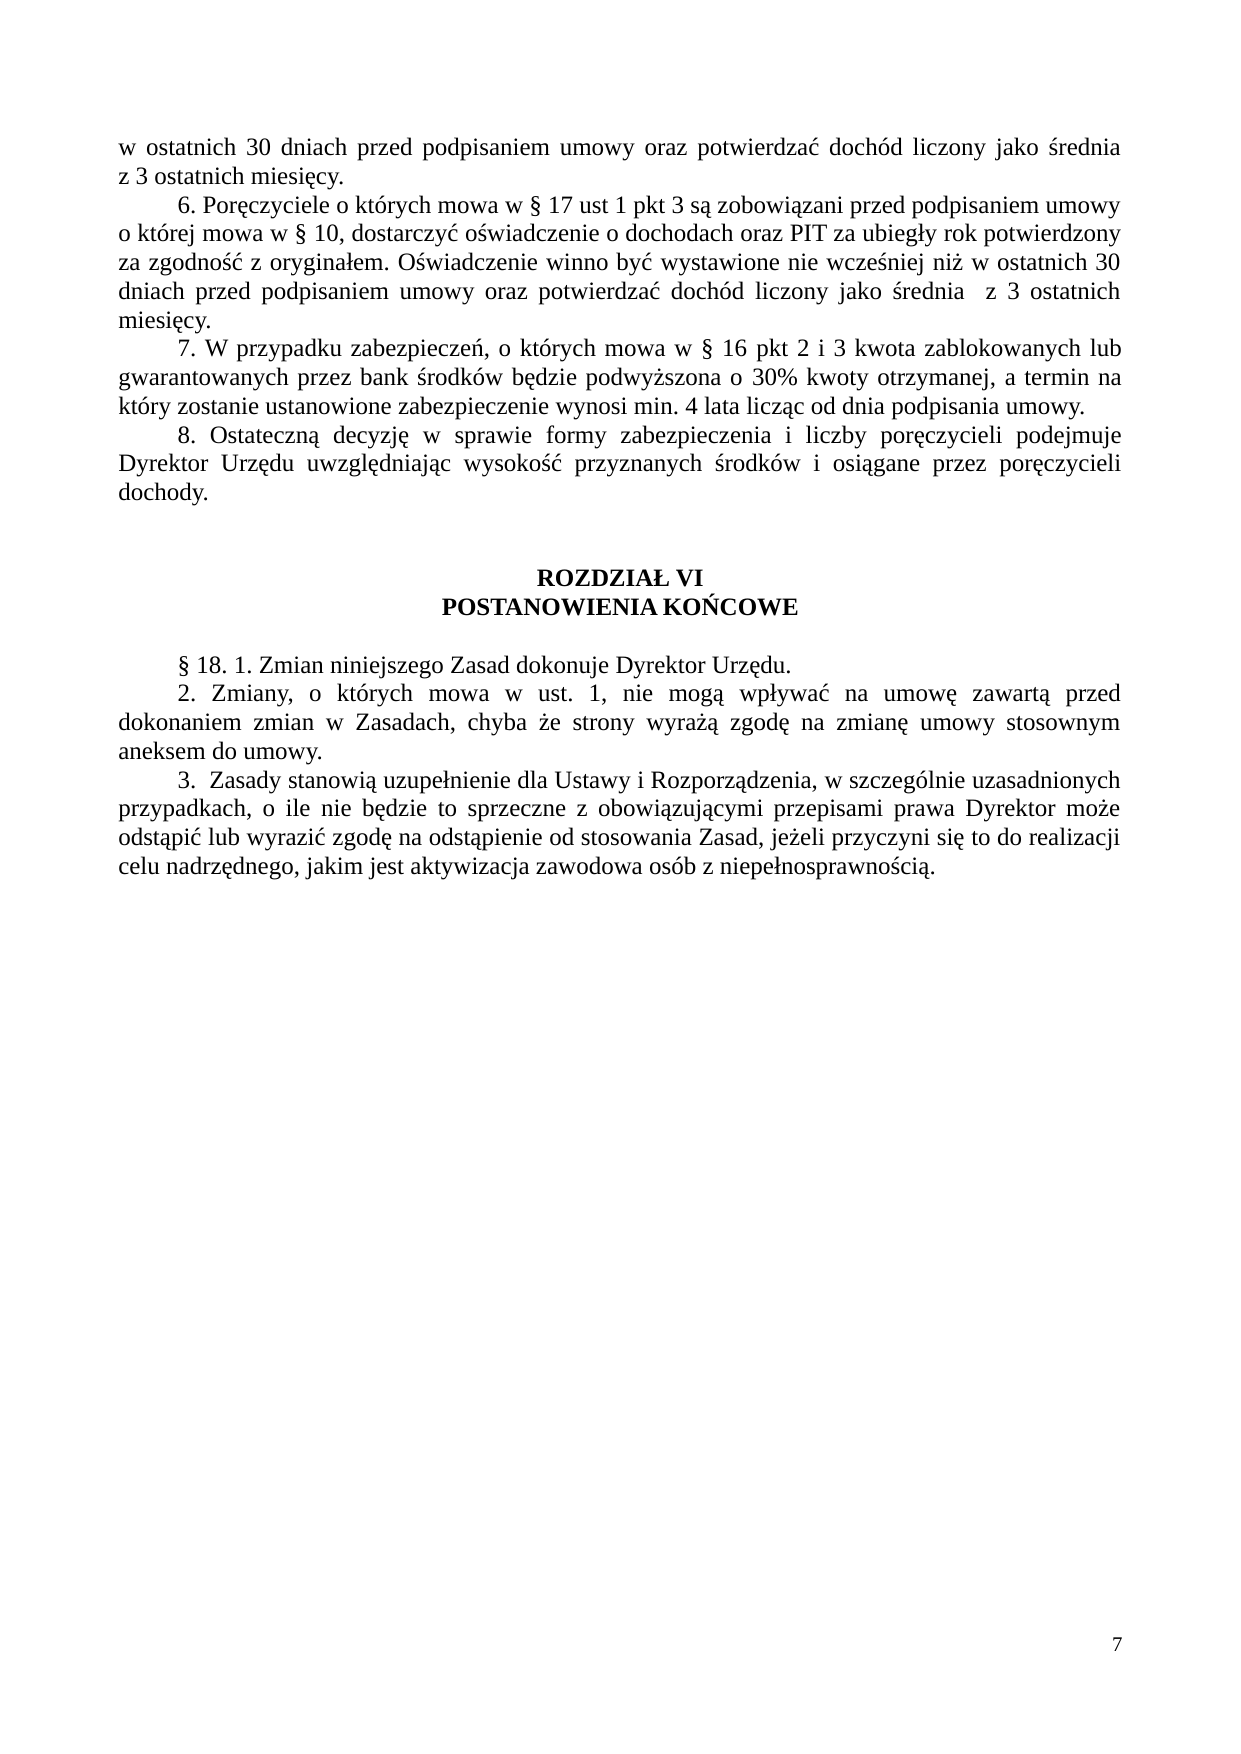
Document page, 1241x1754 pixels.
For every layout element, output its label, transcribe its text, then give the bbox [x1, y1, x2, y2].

text ROZDZIAŁ VI [118, 563, 1122, 592]
text 2. Zmiany, o których mowa w ust. 1, nie mogą wpływać na umowę zawartą przed dokonaniem zmian w Zasadach, chyba że strony wyrażą zgodę na zmianę umowy stosownym aneksem do umowy. [118, 678, 1122, 765]
text § 18. 1. Zmian niniejszego Zasad dokonuje Dyrektor Urzędu. [118, 650, 1122, 678]
text 8. Ostateczną decyzję w sprawie formy zabezpieczenia i liczby poręczycieli podejmuje Dyrektor Urzędu uwzględniając wysokość przyznanych środków i osiągane przez poręczycieli dochody. [118, 420, 1122, 506]
text w ostatnich 30 dniach przed podpisaniem umowy oraz potwierdzać dochód liczony jako średnia z 3 ostatnich miesięcy. [118, 132, 1122, 190]
text 3. Zasady stanowią uzupełnienie dla Ustawy i Rozporządzenia, w szczególnie uzasadnionych przypadkach, o ile nie będzie to sprzeczne z obowiązującymi przepisami prawa Dyrektor może odstąpić lub wyrazić zgodę na odstąpienie od stosowania Zasad, jeżeli przyczyni się to do realizacji celu nadrzędnego, jakim jest aktywizacja zawodowa osób z niepełnosprawnością. [118, 765, 1122, 880]
text 7. W przypadku zabezpieczeń, o których mowa w § 16 pkt 2 i 3 kwota zablokowanych lub gwarantowanych przez bank środków będzie podwyższona o 30% kwoty otrzymanej, a termin na który zostanie ustanowione zabezpieczenie wynosi min. 4 lata licząc od dnia podpisania umowy. [118, 333, 1122, 420]
text POSTANOWIENIA KOŃCOWE [118, 592, 1122, 621]
text 6. Poręczyciele o których mowa w § 17 ust 1 pkt 3 są zobowiązani przed podpisaniem umowy o której mowa w § 10, dostarczyć oświadczenie o dochodach oraz PIT za ubiegły rok potwierdzony za zgodność z oryginałem. Oświadczenie winno być wystawione nie wcześniej niż w ostatnich 30 dniach przed podpisaniem umowy oraz potwierdzać dochód liczony jako średnia z 3 ostatnich miesięcy. [118, 190, 1122, 333]
